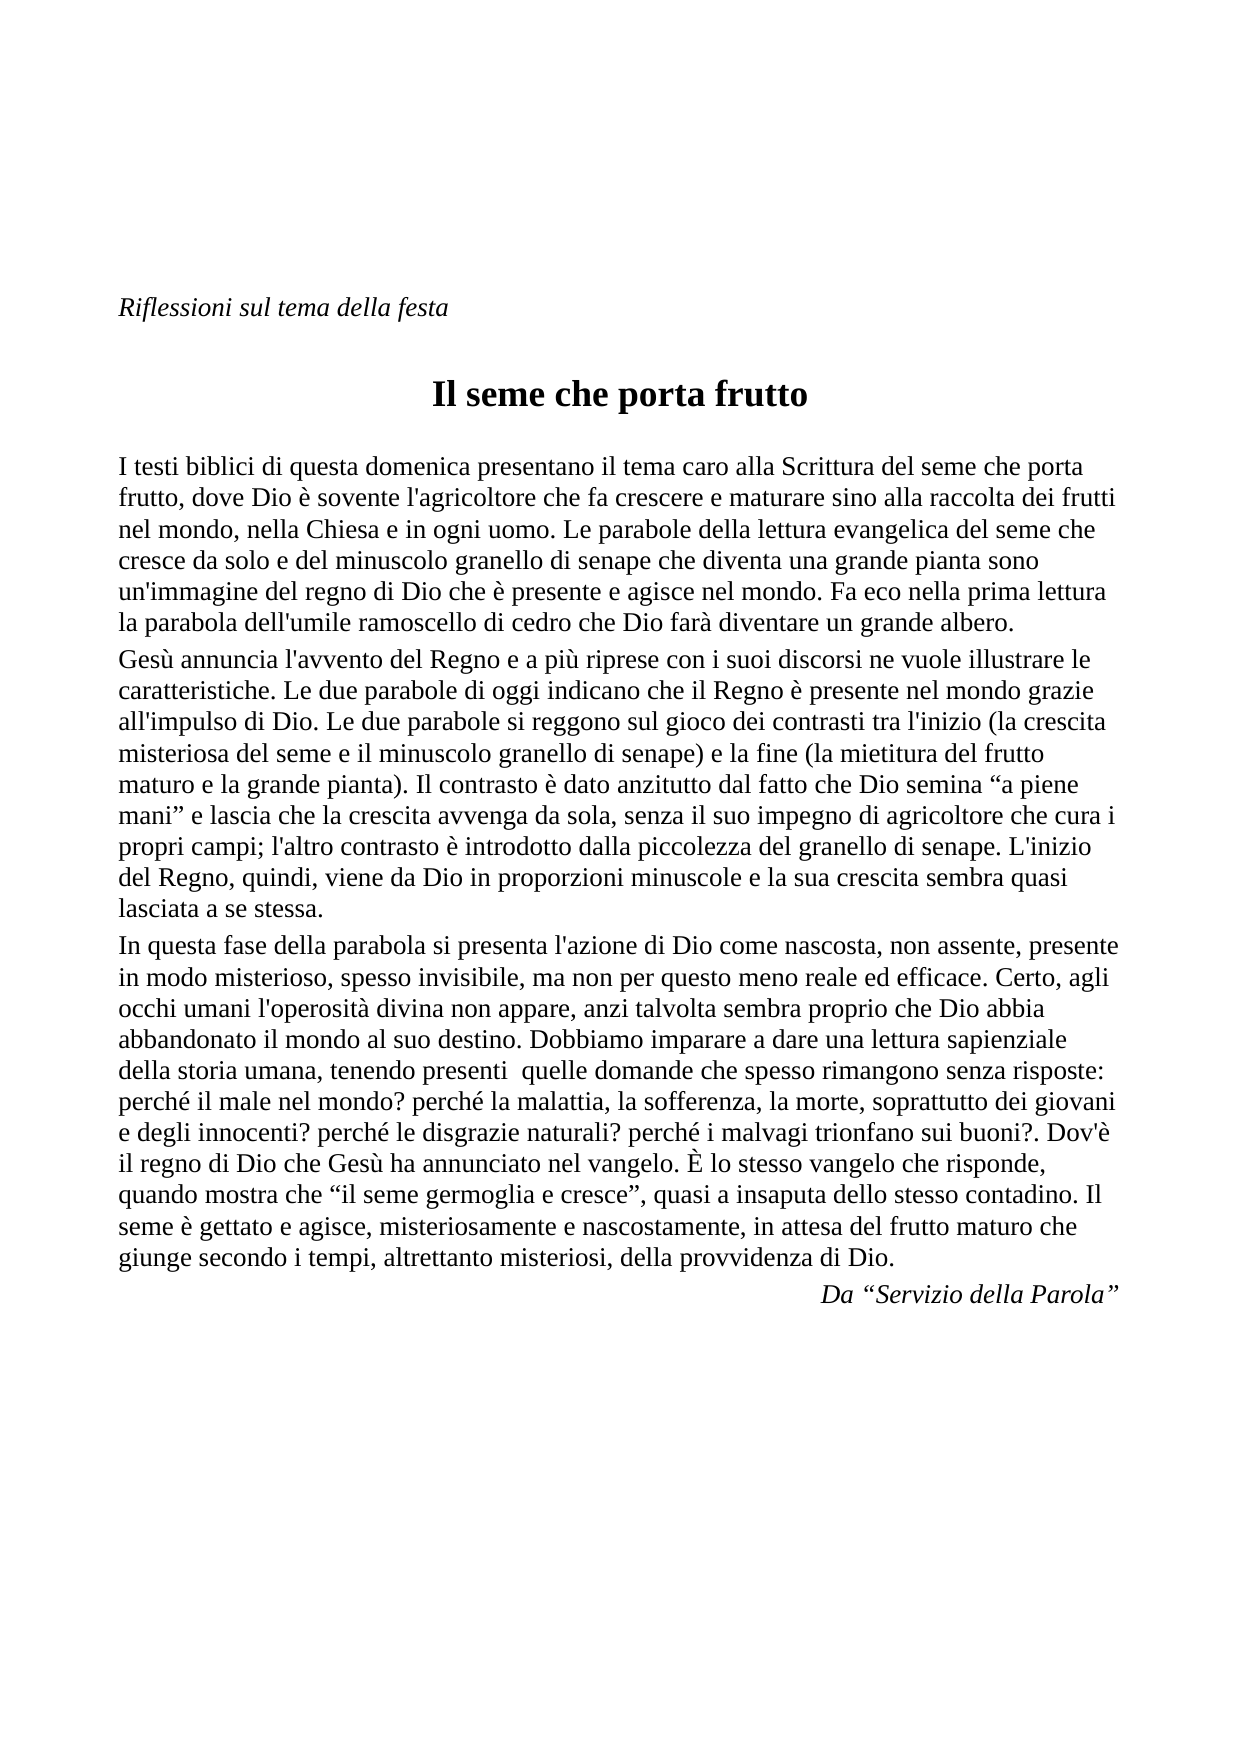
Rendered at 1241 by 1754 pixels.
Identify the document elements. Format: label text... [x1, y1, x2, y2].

text I testi biblici di questa domenica presentano il tema caro alla Scrittura del seme che porta frutto, dove Dio è sovente l'agricoltore che fa crescere e maturare sino alla raccolta dei frutti nel mondo, nella Chiesa e in ogni uomo. Le parabole della lettura evangelica del seme che cresce da solo e del minuscolo granello di senape che diventa una grande pianta sono un'immagine del regno di Dio che è presente e agisce nel mondo. Fa eco nella prima lettura la parabola dell'umile ramoscello di cedro che Dio farà diventare un grande albero. [118, 450, 1122, 637]
text Da “Servizio della Parola” [118, 1278, 1122, 1309]
text Riflessioni sul tema della festa [118, 291, 1122, 322]
text In questa fase della parabola si presenta l'azione di Dio come nascosta, non assente, presente in modo misterioso, spesso invisibile, ma non per questo meno reale ed efficace. Certo, agli occhi umani l'operosità divina non appare, anzi talvolta sembra proprio che Dio abbia abbandonato il mondo al suo destino. Dobbiamo imparare a dare una lettura sapienziale della storia umana, tenendo presenti quelle domande che spesso rimangono senza risposte: perché il male nel mondo? perché la malattia, la sofferenza, la morte, soprattutto dei giovani e degli innocenti? perché le disgrazie naturali? perché i malvagi trionfano sui buoni?. Dov'è il regno di Dio che Gesù ha annunciato nel vangelo. È lo stesso vangelo che risponde, quando mostra che “il seme germoglia e cresce”, quasi a insaputa dello stesso contadino. Il seme è gettato e agisce, misteriosamente e nascostamente, in attesa del frutto maturo che giunge secondo i tempi, altrettanto misteriosi, della provvidenza di Dio. [118, 929, 1122, 1272]
subtitle Il seme che porta frutto [118, 371, 1122, 414]
text Gesù annuncia l'avvento del Regno e a più riprese con i suoi discorsi ne vuole illustrare le caratteristiche. Le due parabole di oggi indicano che il Regno è presente nel mondo grazie all'impulso di Dio. Le due parabole si reggono sul gioco dei contrasti tra l'inizio (la crescita misteriosa del seme e il minuscolo granello di senape) e la fine (la mietitura del frutto maturo e la grande pianta). Il contrasto è dato anzitutto dal fatto che Dio semina “a piene mani” e lascia che la crescita avvenga da sola, senza il suo impegno di agricoltore che cura i propri campi; l'altro contrasto è introdotto dalla piccolezza del granello di senape. L'inizio del Regno, quindi, viene da Dio in proporzioni minuscole e la sua crescita sembra quasi lasciata a se stessa. [118, 643, 1122, 923]
